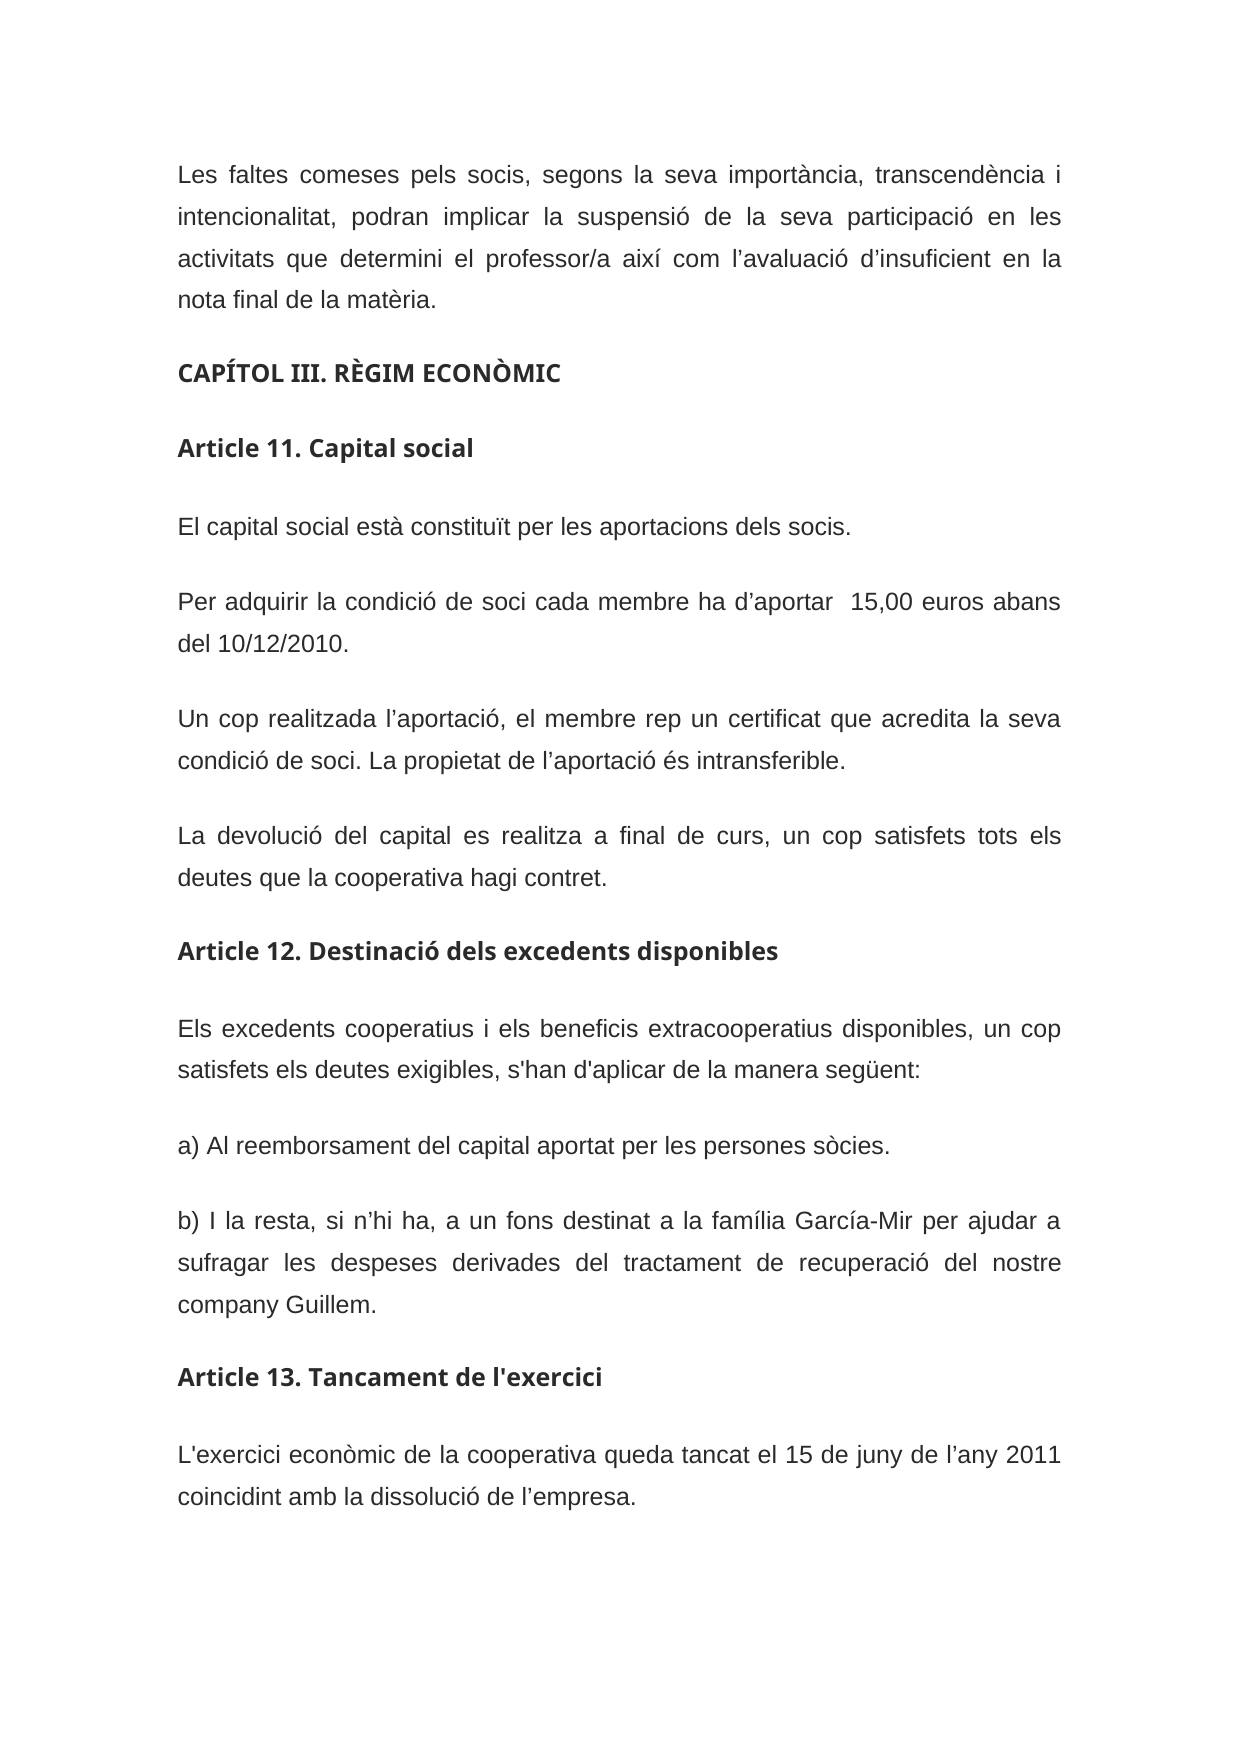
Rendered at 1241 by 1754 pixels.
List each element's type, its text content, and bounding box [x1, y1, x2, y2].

text Les faltes comeses pels socis, segons la seva importància, transcendència i intencionalitat, podran implicar la suspensió de la seva participació en les activitats que determini el professor/a així com l’avaluació d’insuficient en la nota final de la matèria. [177, 148, 1063, 314]
text a) Al reemborsament del capital aportat per les persones sòcies. [177, 1118, 1063, 1160]
text Article 11. Capital social [177, 423, 1063, 465]
text L'exercici econòmic de la cooperativa queda tancat el 15 de juny de l’any 2011 coincidint amb la dissolució de l’empresa. [177, 1428, 1063, 1511]
text La devolució del capital es realitza a final de curs, un cop satisfets tots els deutes que la cooperativa hagi contret. [177, 808, 1063, 892]
text CAPÍTOL III. RÈGIM ECONÒMIC [177, 348, 1063, 390]
text Article 13. Tancament de l'exercici [177, 1352, 1063, 1394]
text Article 12. Destinació dels excedents disponibles [177, 926, 1063, 967]
text Per adquirir la condició de soci cada membre ha d’aportar 15,00 euros abans del 10/12/2010. [177, 574, 1063, 658]
text Els excedents cooperatius i els beneficis extracooperatius disponibles, un cop satisfets els deutes exigibles, s'han d'aplicar de la manera següent: [177, 1001, 1063, 1084]
text b) I la resta, si n’hi ha, a un fons destinat a la família García-Mir per ajudar a sufragar les despeses derivades del tractament de recuperació del nostre company Guillem. [177, 1193, 1063, 1318]
text Un cop realitzada l’aportació, el membre rep un certificat que acredita la seva condició de soci. La propietat de l’aportació és intransferible. [177, 691, 1063, 775]
text El capital social està constituït per les aportacions dels socis. [177, 499, 1063, 541]
